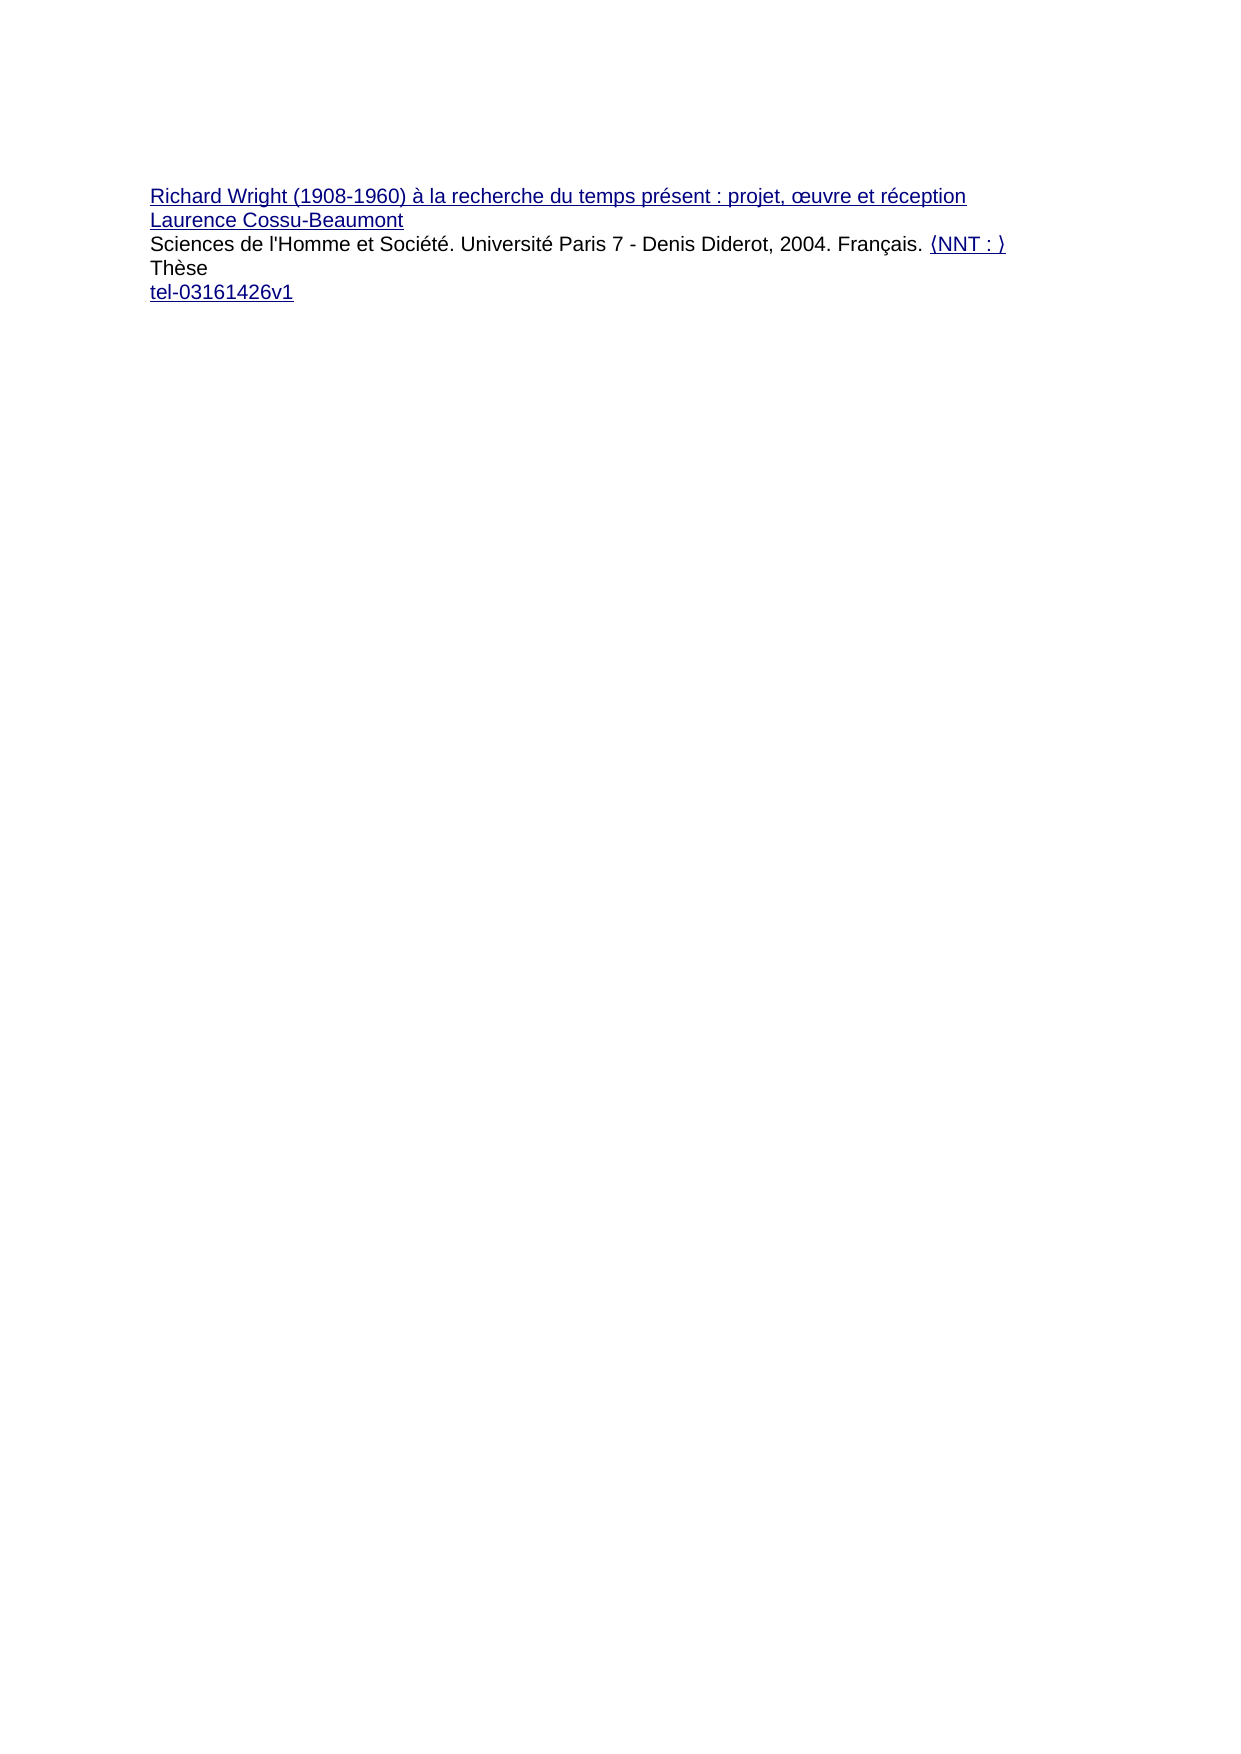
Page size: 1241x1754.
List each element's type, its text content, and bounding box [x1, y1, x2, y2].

table_header Richard Wright (1908-1960) à la recherche du temps présent : projet, œuvre et réception Laurence Cossu-Beaumont Sciences de l'Homme et Société. Université Paris 7 - Denis Diderot, 2004. Français. ⟨NNT : ⟩ Thèse tel-03161426v1 [150, 184, 1090, 304]
